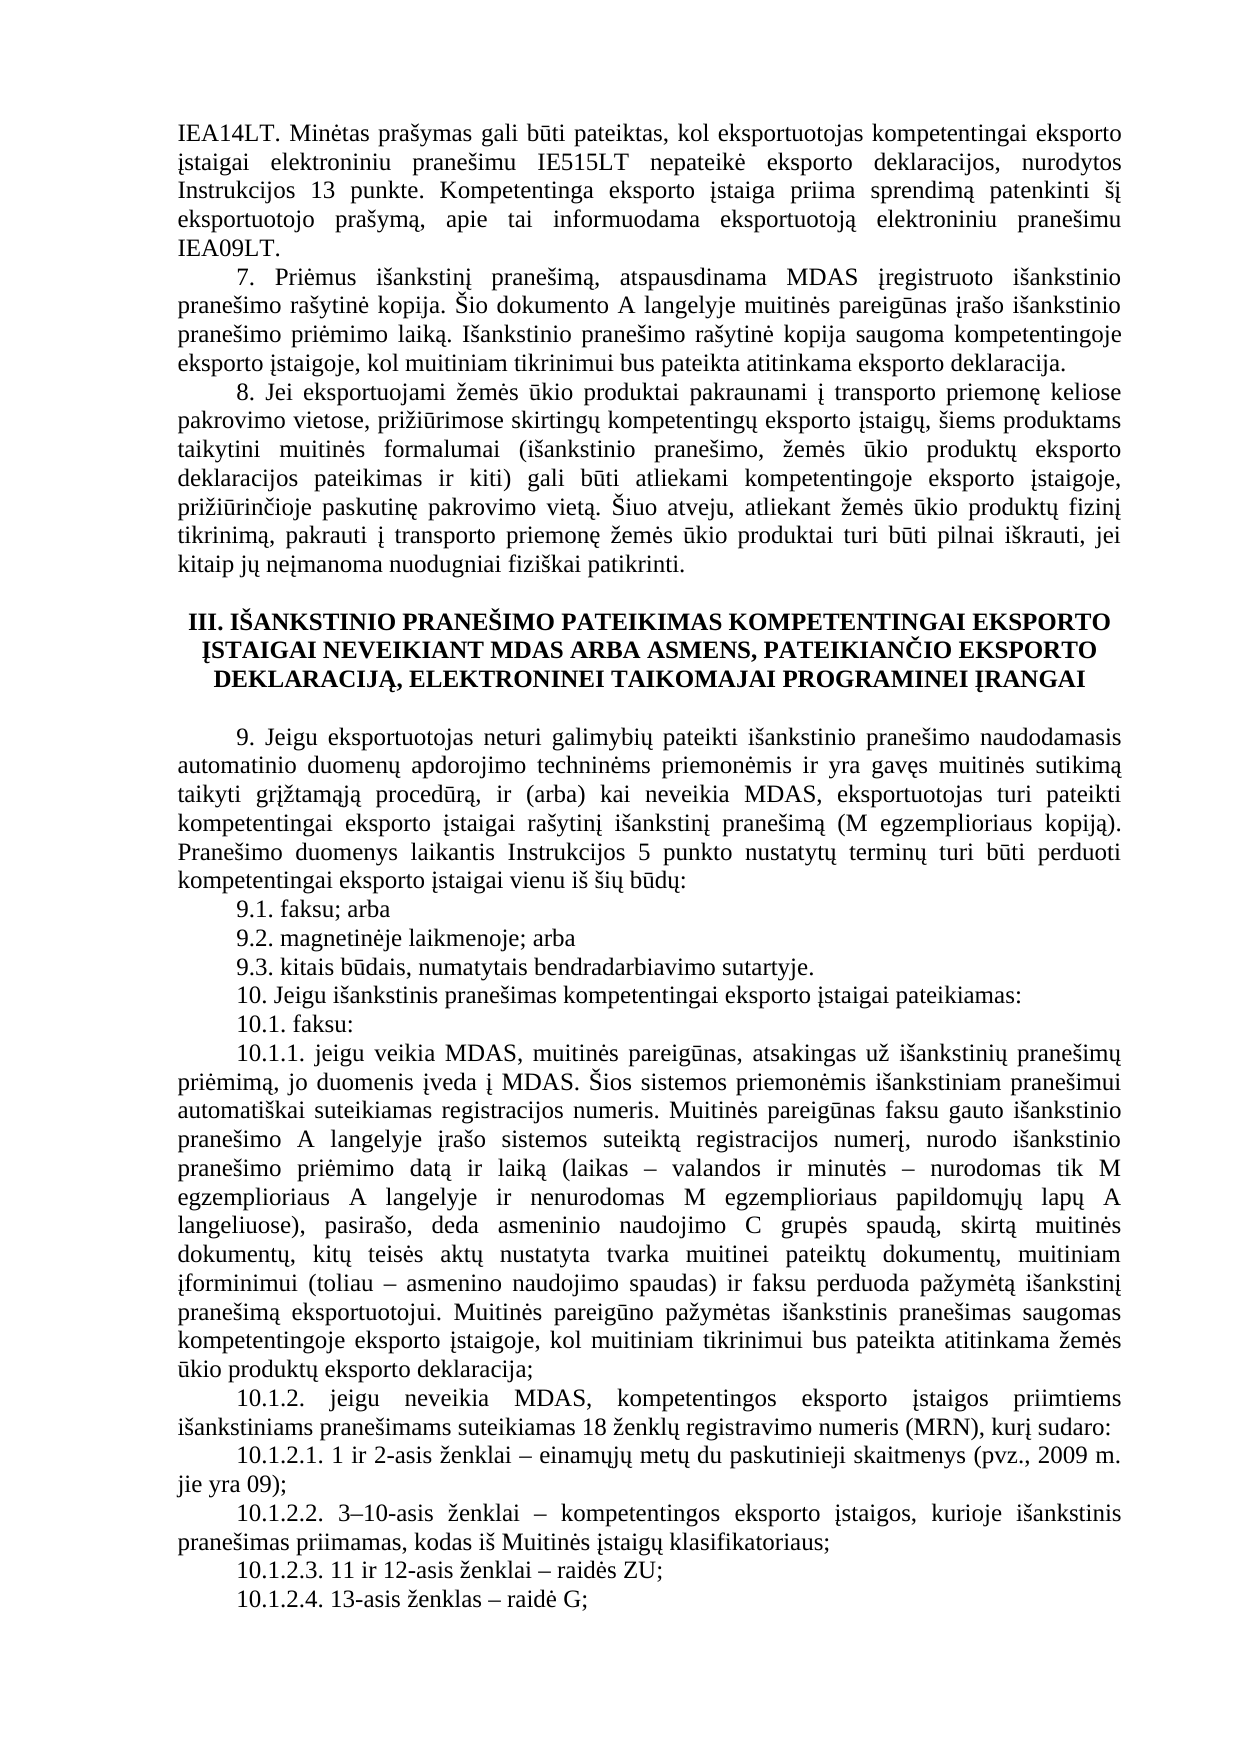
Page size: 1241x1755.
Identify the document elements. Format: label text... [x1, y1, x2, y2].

text 10.1.2.4. 13-asis ženklas – raidė G; [177, 1584, 1122, 1613]
text 10.1.2.3. 11 ir 12-asis ženklai – raidės ZU; [177, 1556, 1122, 1584]
text 10.1.2.1. 1 ir 2-asis ženklai – einamųjų metų du paskutinieji skaitmenys (pvz., 2009 m. jie yra 09); [177, 1441, 1122, 1498]
text 9.2. magnetinėje laikmenoje; arba [177, 923, 1122, 952]
text 9.1. faksu; arba [177, 894, 1122, 923]
text 10.1.1. jeigu veikia MDAS, muitinės pareigūnas, atsakingas už išankstinių pranešimų priėmimą, jo duomenis įveda į MDAS. Šios sistemos priemonėmis išankstiniam pranešimui automatiškai suteikiamas registracijos numeris. Muitinės pareigūnas faksu gauto išankstinio pranešimo A langelyje įrašo sistemos suteiktą registracijos numerį, nurodo išankstinio pranešimo priėmimo datą ir laiką (laikas – valandos ir minutės – nurodomas tik M egzemplioriaus A langelyje ir nenurodomas M egzemplioriaus papildomųjų lapų A langeliuose), pasirašo, deda asmeninio naudojimo C grupės spaudą, skirtą muitinės dokumentų, kitų teisės aktų nustatyta tvarka muitinei pateiktų dokumentų, muitiniam įforminimui (toliau – asmenino naudojimo spaudas) ir faksu perduoda pažymėtą išankstinį pranešimą eksportuotojui. Muitinės pareigūno pažymėtas išankstinis pranešimas saugomas kompetentingoje eksporto įstaigoje, kol muitiniam tikrinimui bus pateikta atitinkama žemės ūkio produktų eksporto deklaracija; [177, 1038, 1122, 1383]
text 10.1.2. jeigu neveikia MDAS, kompetentingos eksporto įstaigos priimtiems išankstiniams pranešimams suteikiamas 18 ženklų registravimo numeris (MRN), kurį sudaro: [177, 1383, 1122, 1441]
text 10.1.2.2. 3–10-asis ženklai – kompetentingos eksporto įstaigos, kurioje išankstinis pranešimas priimamas, kodas iš Muitinės įstaigų klasifikatoriaus; [177, 1498, 1122, 1556]
text 10. Jeigu išankstinis pranešimas kompetentingai eksporto įstaigai pateikiamas: [177, 981, 1122, 1009]
text 10.1. faksu: [177, 1009, 1122, 1038]
text 9.3. kitais būdais, numatytais bendradarbiavimo sutartyje. [177, 952, 1122, 981]
text 9. Jeigu eksportuotojas neturi galimybių pateikti išankstinio pranešimo naudodamasis automatinio duomenų apdorojimo techninėms priemonėmis ir yra gavęs muitinės sutikimą taikyti grįžtamąją procedūrą, ir (arba) kai neveikia MDAS, eksportuotojas turi pateikti kompetentingai eksporto įstaigai rašytinį išankstinį pranešimą (M egzemplioriaus kopiją). Pranešimo duomenys laikantis Instrukcijos 5 punkto nustatytų terminų turi būti perduoti kompetentingai eksporto įstaigai vienu iš šių būdų: [177, 722, 1122, 894]
text III. IŠANKSTINIO PRANEŠIMO PATEIKIMAS KOMPETENTINGAI EKSPORTO ĮSTAIGAI NEVEIKIANT MDAS ARBA ASMENS, PATEIKIANČIO EKSPORTO DEKLARACIJĄ, ELEKTRONINEI TAIKOMAJAI PROGRAMINEI ĮRANGAI [177, 607, 1122, 693]
text IEA14LT. Minėtas prašymas gali būti pateiktas, kol eksportuotojas kompetentingai eksporto įstaigai elektroniniu pranešimu IE515LT nepateikė eksporto deklaracijos, nurodytos Instrukcijos 13 punkte. Kompetentinga eksporto įstaiga priima sprendimą patenkinti šį eksportuotojo prašymą, apie tai informuodama eksportuotoją elektroniniu pranešimu IEA09LT. [177, 118, 1122, 262]
text 7. Priėmus išankstinį pranešimą, atspausdinama MDAS įregistruoto išankstinio pranešimo rašytinė kopija. Šio dokumento A langelyje muitinės pareigūnas įrašo išankstinio pranešimo priėmimo laiką. Išankstinio pranešimo rašytinė kopija saugoma kompetentingoje eksporto įstaigoje, kol muitiniam tikrinimui bus pateikta atitinkama eksporto deklaracija. [177, 262, 1122, 377]
text 8. Jei eksportuojami žemės ūkio produktai pakraunami į transporto priemonę keliose pakrovimo vietose, prižiūrimose skirtingų kompetentingų eksporto įstaigų, šiems produktams taikytini muitinės formalumai (išankstinio pranešimo, žemės ūkio produktų eksporto deklaracijos pateikimas ir kiti) gali būti atliekami kompetentingoje eksporto įstaigoje, prižiūrinčioje paskutinę pakrovimo vietą. Šiuo atveju, atliekant žemės ūkio produktų fizinį tikrinimą, pakrauti į transporto priemonę žemės ūkio produktai turi būti pilnai iškrauti, jei kitaip jų neįmanoma nuodugniai fiziškai patikrinti. [177, 377, 1122, 578]
